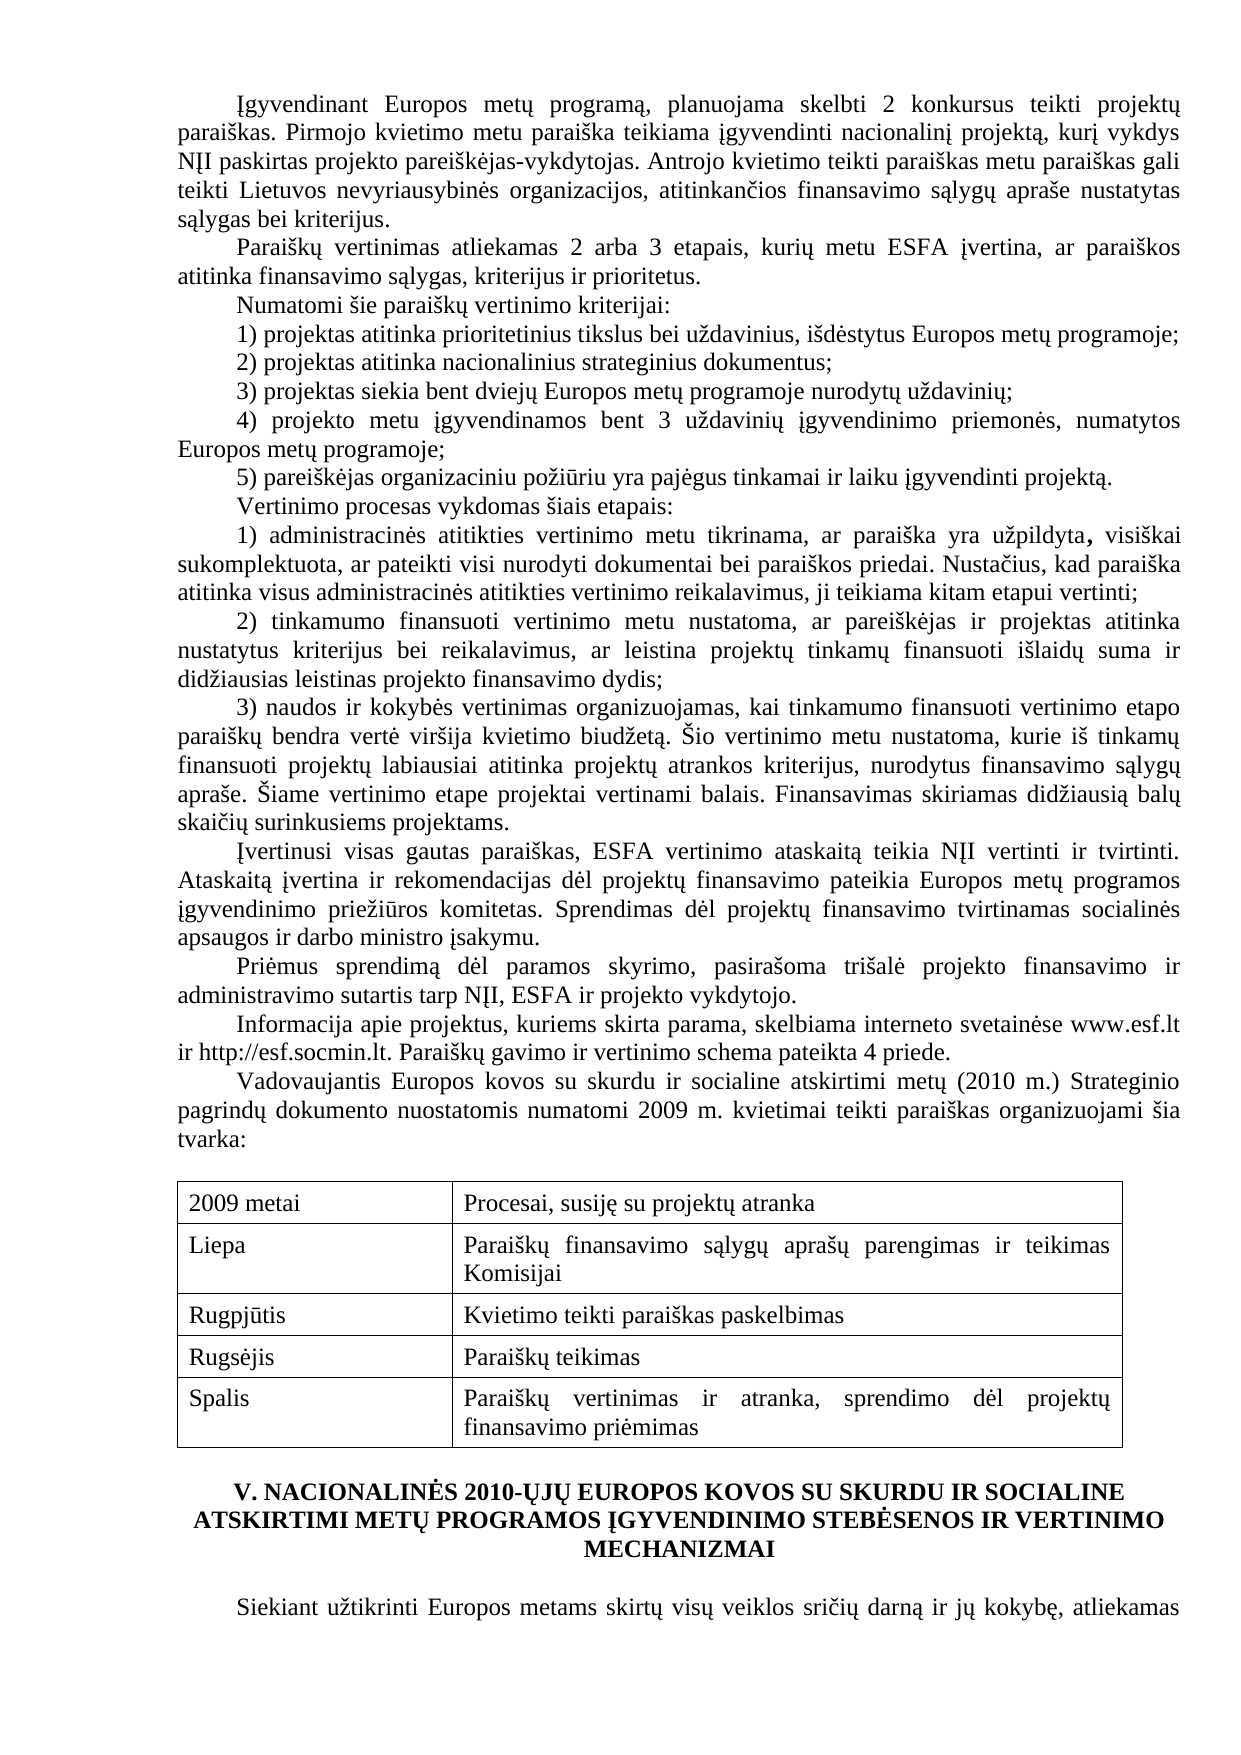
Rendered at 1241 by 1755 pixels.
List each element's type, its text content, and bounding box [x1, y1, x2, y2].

text 2) tinkamumo finansuoti vertinimo metu nustatoma, ar pareiškėjas ir projektas atitinka nustatytus kriterijus bei reikalavimus, ar leistina projektų tinkamų finansuoti išlaidų suma ir didžiausias leistinas projekto finansavimo dydis; [177, 606, 1181, 692]
table_cell Rugsėjis [178, 1336, 452, 1377]
text Paraiškų vertinimas atliekamas 2 arba 3 etapais, kurių metu ESFA įvertina, ar paraiškos atitinka finansavimo sąlygas, kriterijus ir prioritetus. [177, 232, 1181, 290]
text 4) projekto metu įgyvendinamos bent 3 uždavinių įgyvendinimo priemonės, numatytos Europos metų programoje; [177, 405, 1181, 462]
text Įvertinusi visas gautas paraiškas, ESFA vertinimo ataskaitą teikia NĮI vertinti ir tvirtinti. Ataskaitą įvertina ir rekomendacijas dėl projektų finansavimo pateikia Europos metų programos įgyvendinimo priežiūros komitetas. Sprendimas dėl projektų finansavimo tvirtinamas socialinės apsaugos ir darbo ministro įsakymu. [177, 836, 1181, 951]
text 5) pareiškėjas organizaciniu požiūriu yra pajėgus tinkamai ir laiku įgyvendinti projektą. [177, 462, 1181, 491]
text V. Nacionalinės 2010-ŲJŲ EUROPOS kovos su skurdu ir socialine atskirtimi METŲ PROGRAMOS ĮGYVENDINIMO STEBĖSENOS IR VERTINIMO MECHANIZMAI [177, 1477, 1181, 1563]
table_cell Liepa [178, 1224, 452, 1293]
text Informacija apie projektus, kuriems skirta parama, skelbiama interneto svetainėse www.esf.lt ir http://esf.socmin.lt. Paraiškų gavimo ir vertinimo schema pateikta 4 priede. [177, 1009, 1181, 1066]
table_cell Rugpjūtis [178, 1294, 452, 1335]
text Įgyvendinant Europos metų programą, planuojama skelbti 2 konkursus teikti projektų paraiškas. Pirmojo kvietimo metu paraiška teikiama įgyvendinti nacionalinį projektą, kurį vykdys NĮI paskirtas projekto pareiškėjas-vykdytojas. Antrojo kvietimo teikti paraiškas metu paraiškas gali teikti Lietuvos nevyriausybinės organizacijos, atitinkančios finansavimo sąlygų apraše nustatytas sąlygas bei kriterijus. [177, 89, 1181, 232]
text Siekiant užtikrinti Europos metams skirtų visų veiklos sričių darną ir jų kokybę, atliekamas [177, 1592, 1181, 1621]
table_cell Paraiškų vertinimas ir atranka, sprendimo dėl projektų finansavimo priėmimas [453, 1378, 1122, 1447]
table_cell Paraiškų finansavimo sąlygų aprašų parengimas ir teikimas Komisijai [453, 1224, 1122, 1293]
text Priėmus sprendimą dėl paramos skyrimo, pasirašoma trišalė projekto finansavimo ir administravimo sutartis tarp NĮI, ESFA ir projekto vykdytojo. [177, 951, 1181, 1009]
text 3) projektas siekia bent dviejų Europos metų programoje nurodytų uždavinių; [177, 376, 1181, 405]
table_cell Paraiškų teikimas [453, 1336, 1122, 1377]
table_cell Kvietimo teikti paraiškas paskelbimas [453, 1294, 1122, 1335]
table_header 2009 metai [178, 1182, 452, 1223]
text Vertinimo procesas vykdomas šiais etapais: [177, 491, 1181, 520]
text Vadovaujantis Europos kovos su skurdu ir socialine atskirtimi metų (2010 m.) Strateginio pagrindų dokumento nuostatomis numatomi 2009 m. kvietimai teikti paraiškas organizuojami šia tvarka: [177, 1066, 1181, 1152]
text 1) projektas atitinka prioritetinius tikslus bei uždavinius, išdėstytus Europos metų programoje; [177, 319, 1181, 347]
text 3) naudos ir kokybės vertinimas organizuojamas, kai tinkamumo finansuoti vertinimo etapo paraiškų bendra vertė viršija kvietimo biudžetą. Šio vertinimo metu nustatoma, kurie iš tinkamų finansuoti projektų labiausiai atitinka projektų atrankos kriterijus, nurodytus finansavimo sąlygų apraše. Šiame vertinimo etape projektai vertinami balais. Finansavimas skiriamas didžiausią balų skaičių surinkusiems projektams. [177, 692, 1181, 836]
text Numatomi šie paraiškų vertinimo kriterijai: [177, 290, 1181, 319]
text 2) projektas atitinka nacionalinius strateginius dokumentus; [177, 347, 1181, 376]
text 1) administracinės atitikties vertinimo metu tikrinama, ar paraiška yra užpildyta, visiškai sukomplektuota, ar pateikti visi nurodyti dokumentai bei paraiškos priedai. Nustačius, kad paraiška atitinka visus administracinės atitikties vertinimo reikalavimus, ji teikiama kitam etapui vertinti; [177, 520, 1181, 606]
table_cell Spalis [178, 1378, 452, 1447]
table_header Procesai, susiję su projektų atranka [453, 1182, 1122, 1223]
